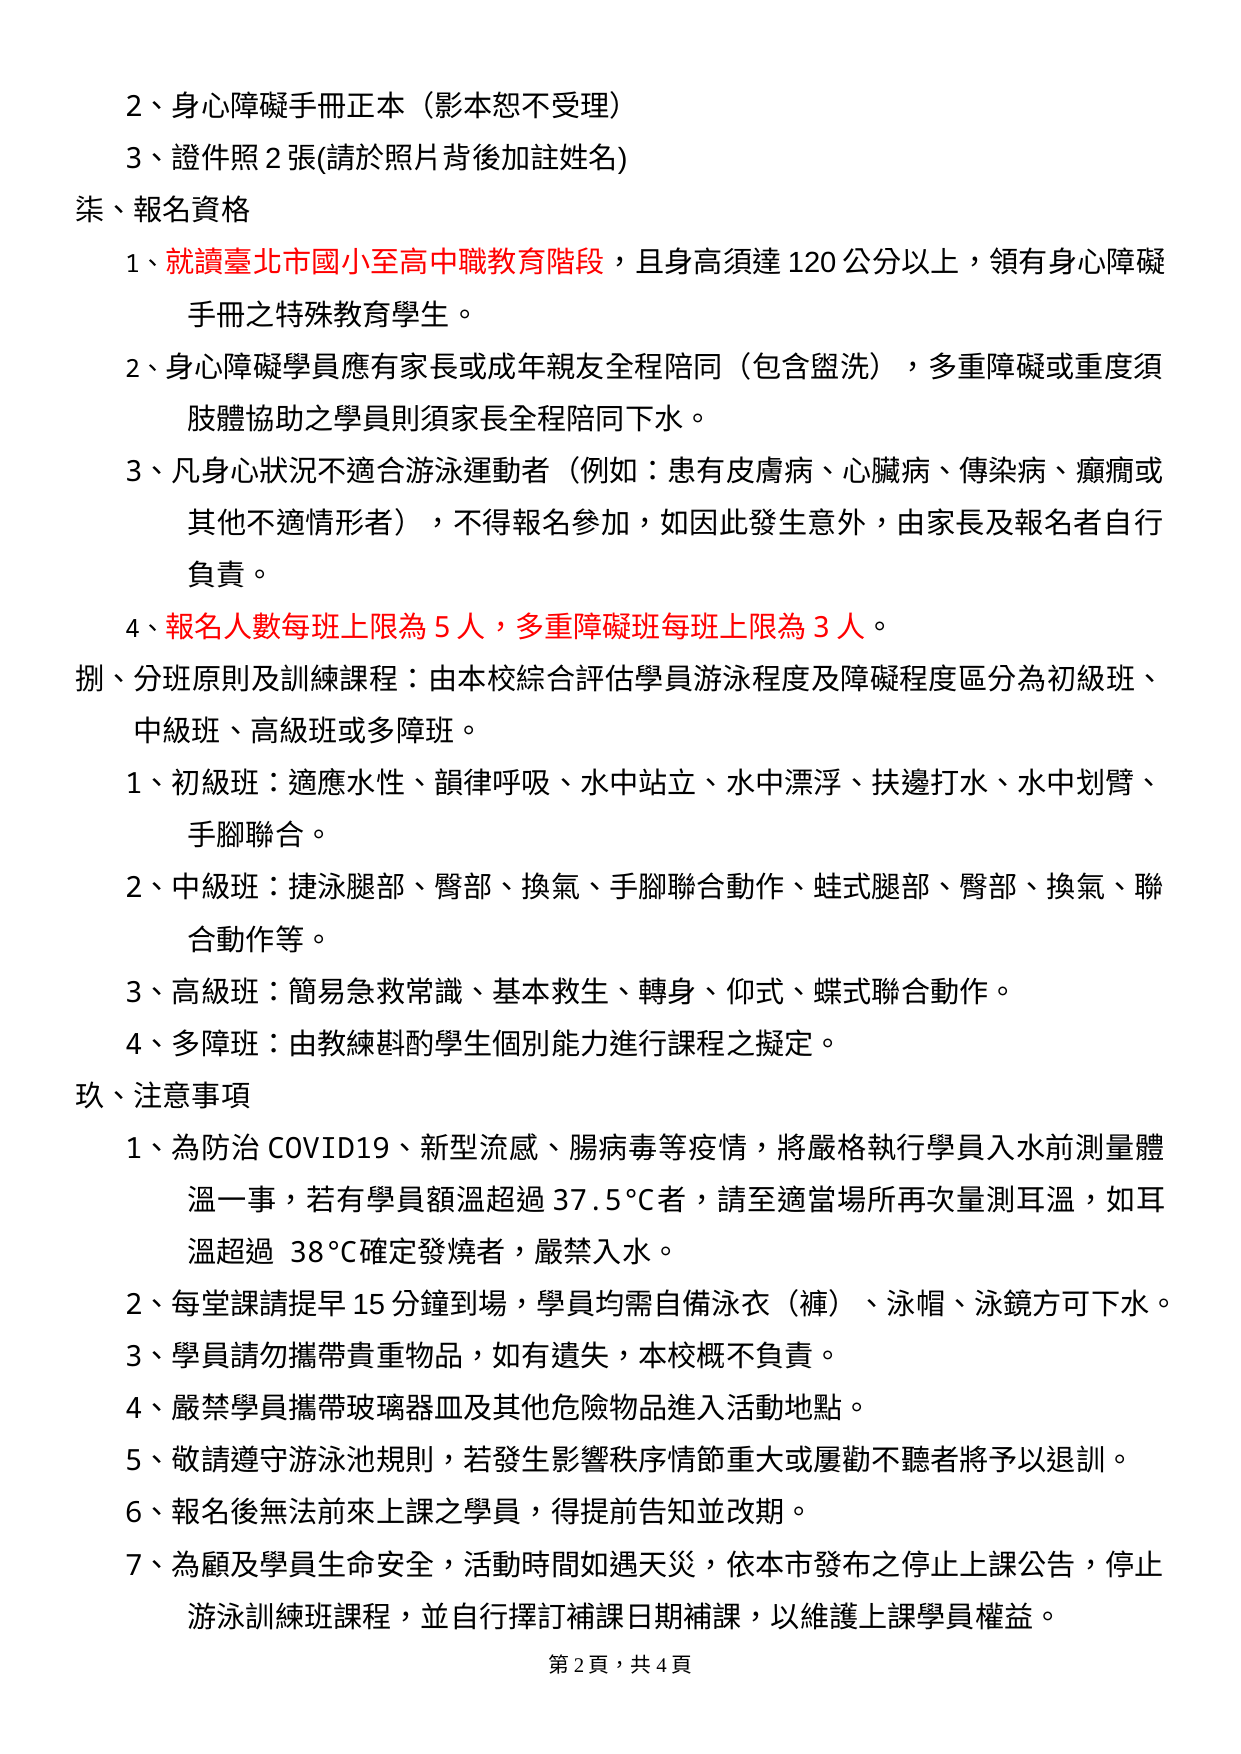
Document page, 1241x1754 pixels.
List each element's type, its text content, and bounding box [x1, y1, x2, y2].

list 報名人數每班上限為5人，多重障礙班每班上限為3人。 [125, 596, 1165, 648]
list 多障班：由教練斟酌學生個別能力進行課程之擬定。 [125, 1012, 1165, 1064]
list 嚴禁學員攜帶玻璃器皿及其他危險物品進入活動地點。 [125, 1377, 1165, 1429]
list 敬請遵守游泳池規則，若發生影響秩序情節重大或屢勸不聽者將予以退訓。 [125, 1429, 1165, 1481]
list 報名後無法前來上課之學員，得提前告知並改期。 [125, 1481, 1165, 1533]
list 凡身心狀況不適合游泳運動者（例如：患有皮膚病、心臟病、傳染病、癲癇或其他不適情形者），不得報名參加，如因此發生意外，由家長及報名者自行負責。 [125, 439, 1165, 596]
list 高級班：簡易急救常識、基本救生、轉身、仰式、蝶式聯合動作。 [125, 960, 1165, 1012]
list 中級班：捷泳腿部、臀部、換氣、手腳聯合動作、蛙式腿部、臀部、換氣、聯合動作等。 [125, 856, 1165, 960]
list 證件照2張(請於照片背後加註姓名) [125, 127, 1165, 179]
list 學員請勿攜帶貴重物品，如有遺失，本校概不負責。 [125, 1325, 1165, 1377]
list 為防治COVID19、新型流感、腸病毒等疫情，將嚴格執行學員入水前測量體溫一事，若有學員額溫超過37.5℃者，請至適當場所再次量測耳溫，如耳溫超過 38℃確定發燒者，嚴禁入水。 [125, 1117, 1165, 1273]
list 初級班：適應水性、韻律呼吸、水中站立、水中漂浮、扶邊打水、水中划臂、手腳聯合。 [125, 752, 1165, 856]
list 身心障礙學員應有家長或成年親友全程陪同（包含盥洗），多重障礙或重度須肢體協助之學員則須家長全程陪同下水。 [125, 335, 1165, 439]
list 為顧及學員生命安全，活動時間如遇天災，依本市發布之停止上課公告，停止游泳訓練班課程，並自行擇訂補課日期補課，以維護上課學員權益。 [125, 1533, 1165, 1637]
list 分班原則及訓練課程：由本校綜合評估學員游泳程度及障礙程度區分為初級班、中級班、高級班或多障班。 [75, 648, 1165, 752]
list 報名資格 [75, 179, 1165, 231]
list 就讀臺北市國小至高中職教育階段，且身高須達120公分以上，領有身心障礙手冊之特殊教育學生。 [125, 231, 1165, 335]
list 身心障礙手冊正本（影本恕不受理） [125, 75, 1165, 127]
list 注意事項 [75, 1064, 1165, 1117]
list 每堂課請提早15分鐘到場，學員均需自備泳衣（褲）、泳帽、泳鏡方可下水。 [125, 1273, 1165, 1325]
